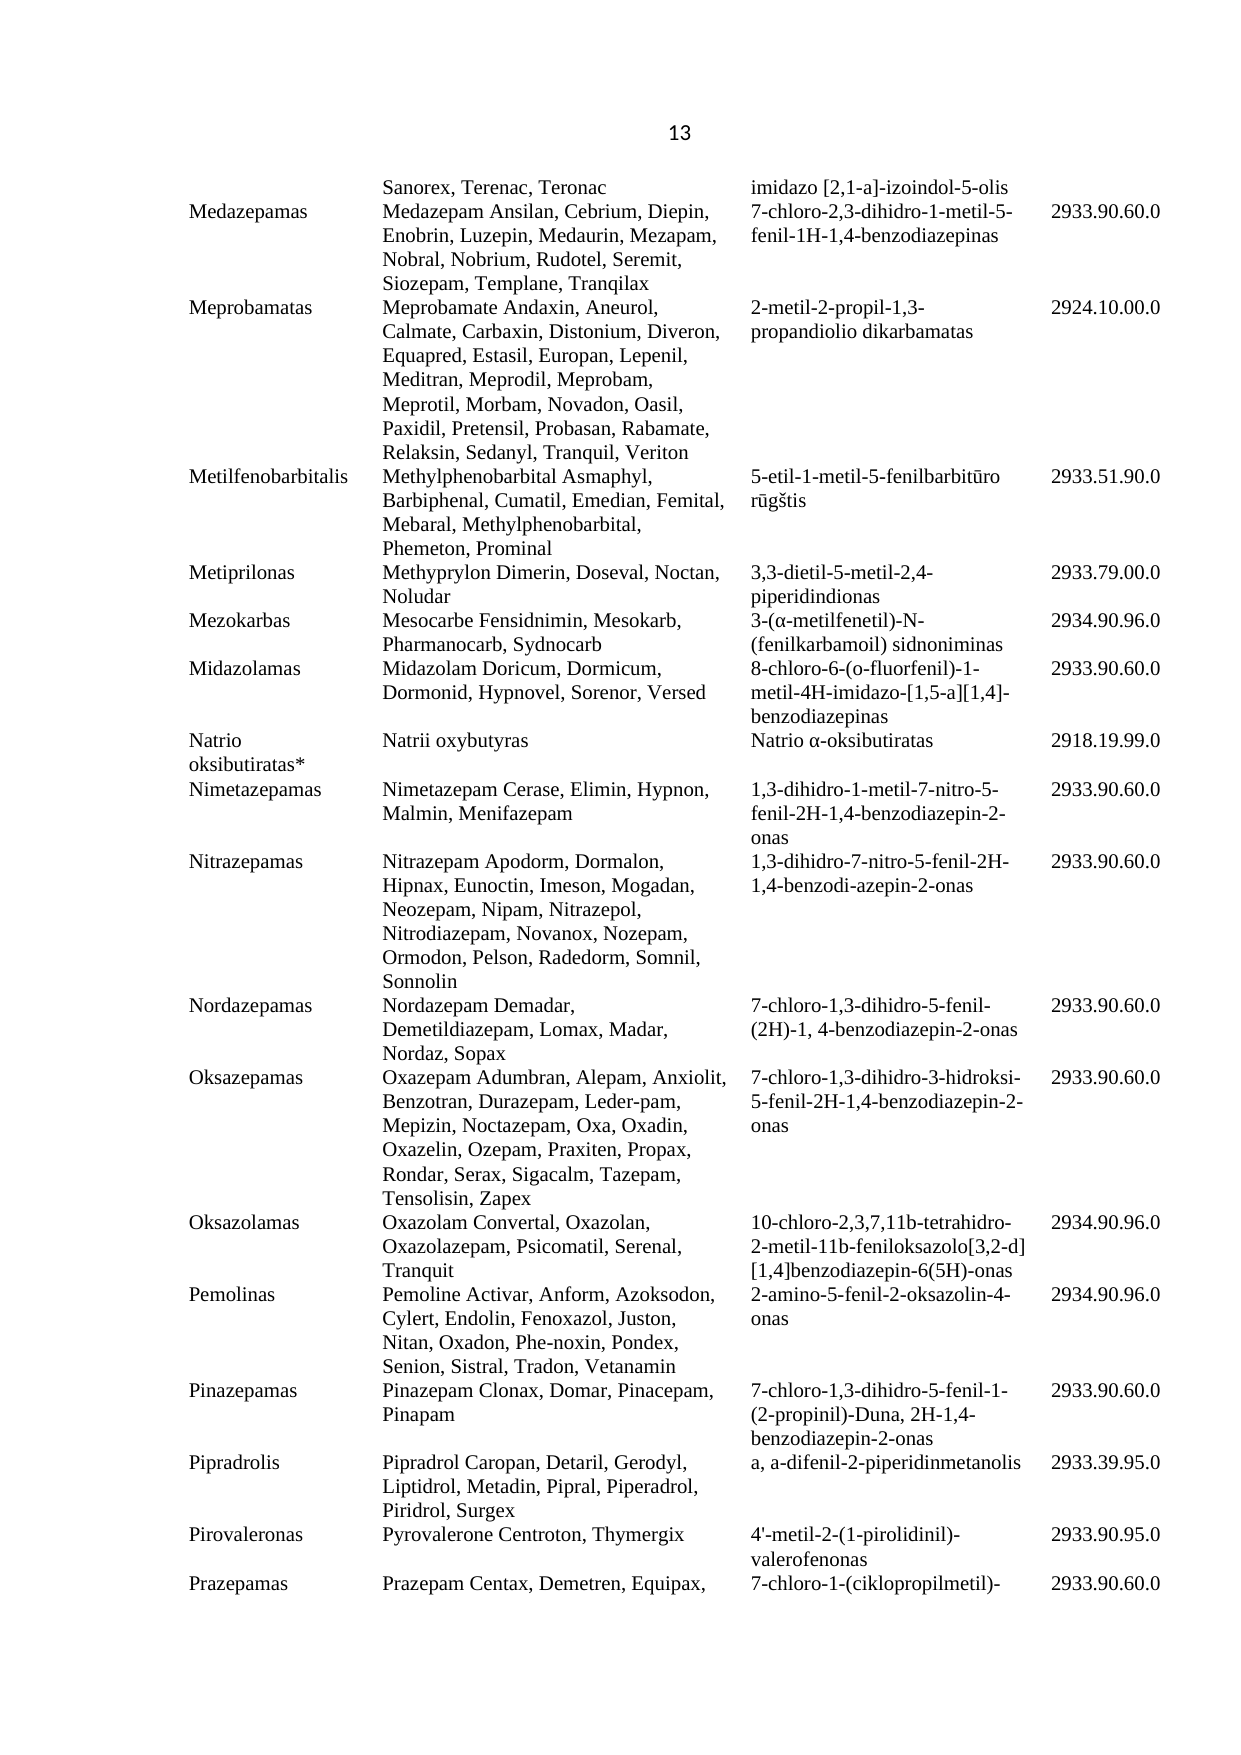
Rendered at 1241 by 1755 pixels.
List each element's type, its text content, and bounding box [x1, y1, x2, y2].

table_cell 2-metil-2-propil-1,3-propandiolio dikarbamatas [739, 295, 1039, 464]
table_cell Pemoline Activar, Anform, Azoksodon, Cylert, Endolin, Fenoxazol, Juston, Nitan, Oxadon, Phe-noxin, Pondex, Senion, Sistral, Tradon, Vetanamin [371, 1282, 739, 1378]
table_cell Sanorex, Terenac, Teronac [371, 175, 739, 199]
table_cell Pemolinas [177, 1282, 371, 1378]
table_cell Pirovaleronas [177, 1523, 371, 1571]
table_cell Meprobamate Andaxin, Aneurol, Calmate, Carbaxin, Distonium, Diveron, Equapred, Estasil, Europan, Lepenil, Meditran, Meprodil, Meprobam, Meprotil, Morbam, Novadon, Oasil, Paxidil, Pretensil, Probasan, Rabamate, Relaksin, Sedanyl, Tranquil, Veriton [371, 295, 739, 464]
table_cell 2933.90.60.0 [1040, 656, 1181, 728]
table_cell 2934.90.96.0 [1040, 1210, 1181, 1282]
table_cell 7-chloro-2,3-dihidro-1-metil-5-fenil-1H-1,4-benzodiazepinas [739, 199, 1039, 295]
table_cell 2918.19.99.0 [1040, 728, 1181, 776]
table_cell Nimetazepamas [177, 776, 371, 849]
table_cell Mezokarbas [177, 608, 371, 656]
table_cell Pipradrolis [177, 1450, 371, 1522]
table_cell 3,3-dietil-5-metil-2,4-piperidindionas [739, 560, 1039, 608]
table_cell Metiprilonas [177, 560, 371, 608]
table_cell Pipradrol Caropan, Detaril, Gerodyl, Liptidrol, Metadin, Pipral, Piperadrol, Piridrol, Surgex [371, 1450, 739, 1522]
table_cell 2933.90.60.0 [1040, 993, 1181, 1065]
table_cell 2933.51.90.0 [1040, 464, 1181, 560]
table_cell Oxazepam Adumbran, Alepam, Anxiolit, Benzotran, Durazepam, Leder-pam, Mepizin, Noctazepam, Oxa, Oxadin, Oxazelin, Ozepam, Praxiten, Propax, Rondar, Serax, Sigacalm, Tazepam, Tensolisin, Zapex [371, 1065, 739, 1209]
table_cell Nitrazepam Apodorm, Dormalon, Hipnax, Eunoctin, Imeson, Mogadan, Neozepam, Nipam, Nitrazepol, Nitrodiazepam, Novanox, Nozepam, Ormodon, Pelson, Radedorm, Somnil, Sonnolin [371, 849, 739, 993]
table_cell Nimetazepam Cerase, Elimin, Hypnon, Malmin, Menifazepam [371, 776, 739, 849]
table_cell 2933.79.00.0 [1040, 560, 1181, 608]
table_cell Medazepamas [177, 199, 371, 295]
table_cell Oksazolamas [177, 1210, 371, 1282]
table_cell Natrio oksibutiratas* [177, 728, 371, 776]
table_cell Natrii oxybutyras [371, 728, 739, 776]
table_cell 8-chloro-6-(o-fluorfenil)-1-metil-4H-imidazo-[1,5-a][1,4]-benzodiazepinas [739, 656, 1039, 728]
table_cell 10-chloro-2,3,7,11b-tetrahidro-2-metil-11b-feniloksazolo[3,2-d] [1,4]benzodiazepin-6(5H)-onas [739, 1210, 1039, 1282]
table_cell Methyprylon Dimerin, Doseval, Noctan, Noludar [371, 560, 739, 608]
table_cell Prazepam Centax, Demetren, Equipax, [371, 1571, 739, 1594]
table_cell Pinazepam Clonax, Domar, Pinacepam, Pinapam [371, 1378, 739, 1450]
table_cell 7-chloro-1,3-dihidro-5-fenil-1-(2-propinil)-Duna, 2H-1,4-benzodiazepin-2-onas [739, 1378, 1039, 1450]
table_cell Methylphenobarbital Asmaphyl, Barbiphenal, Cumatil, Emedian, Femital, Mebaral, Methylphenobarbital, Phemeton, Prominal [371, 464, 739, 560]
table_cell Pinazepamas [177, 1378, 371, 1450]
table_cell Prazepamas [177, 1571, 371, 1594]
table_cell 2933.90.60.0 [1040, 1571, 1181, 1594]
table_cell 1,3-dihidro-7-nitro-5-fenil-2H-1,4-benzodi-azepin-2-onas [739, 849, 1039, 993]
table_cell Oksazepamas [177, 1065, 371, 1209]
table_cell a, a-difenil-2-piperidinmetanolis [739, 1450, 1039, 1522]
table_cell 2934.90.96.0 [1040, 1282, 1181, 1378]
table_cell Midazolam Doricum, Dormicum, Dormonid, Hypnovel, Sorenor, Versed [371, 656, 739, 728]
table_cell 2934.90.96.0 [1040, 608, 1181, 656]
table_cell 2933.90.60.0 [1040, 1378, 1181, 1450]
table_cell Midazolamas [177, 656, 371, 728]
table_cell Nitrazepamas [177, 849, 371, 993]
table_cell 1,3-dihidro-1-metil-7-nitro-5-fenil-2H-1,4-benzodiazepin-2-onas [739, 776, 1039, 849]
table_cell 2933.90.60.0 [1040, 199, 1181, 295]
table_cell 2933.90.95.0 [1040, 1523, 1181, 1571]
table_cell imidazo [2,1-a]-izoindol-5-olis [739, 175, 1039, 199]
table_cell Medazepam Ansilan, Cebrium, Diepin, Enobrin, Luzepin, Medaurin, Mezapam, Nobral, Nobrium, Rudotel, Seremit, Siozepam, Templane, Tranqilax [371, 199, 739, 295]
table_cell Nordazepamas [177, 993, 371, 1065]
table_cell Pyrovalerone Centroton, Thymergix [371, 1523, 739, 1571]
table_cell 2933.90.60.0 [1040, 849, 1181, 993]
table_cell 7-chloro-1,3-dihidro-3-hidroksi-5-fenil-2H-1,4-benzodiazepin-2-onas [739, 1065, 1039, 1209]
table_cell 7-chloro-1,3-dihidro-5-fenil-(2H)-1, 4-benzodiazepin-2-onas [739, 993, 1039, 1065]
table_cell 2933.39.95.0 [1040, 1450, 1181, 1522]
table_cell Metilfenobarbitalis [177, 464, 371, 560]
table_cell 2933.90.60.0 [1040, 776, 1181, 849]
table_cell 2924.10.00.0 [1040, 295, 1181, 464]
table_cell 2933.90.60.0 [1040, 1065, 1181, 1209]
table_cell Mesocarbe Fensidnimin, Mesokarb, Pharmanocarb, Sydnocarb [371, 608, 739, 656]
table_cell [1040, 175, 1181, 199]
table_cell 3-(α-metilfenetil)-N-(fenilkarbamoil) sidnoniminas [739, 608, 1039, 656]
table_cell Nordazepam Demadar, Demetildiazepam, Lomax, Madar, Nordaz, Sopax [371, 993, 739, 1065]
table_cell 2-amino-5-fenil-2-oksazolin-4-onas [739, 1282, 1039, 1378]
table_cell [177, 175, 371, 199]
table_cell 5-etil-1-metil-5-fenilbarbitūro rūgštis [739, 464, 1039, 560]
table_cell 7-chloro-1-(ciklopropilmetil)- [739, 1571, 1039, 1594]
table_cell Oxazolam Convertal, Oxazolan, Oxazolazepam, Psicomatil, Serenal, Tranquit [371, 1210, 739, 1282]
table_cell Natrio α-oksibutiratas [739, 728, 1039, 776]
table_cell Meprobamatas [177, 295, 371, 464]
table_cell 4'-metil-2-(1-pirolidinil)-valerofenonas [739, 1523, 1039, 1571]
